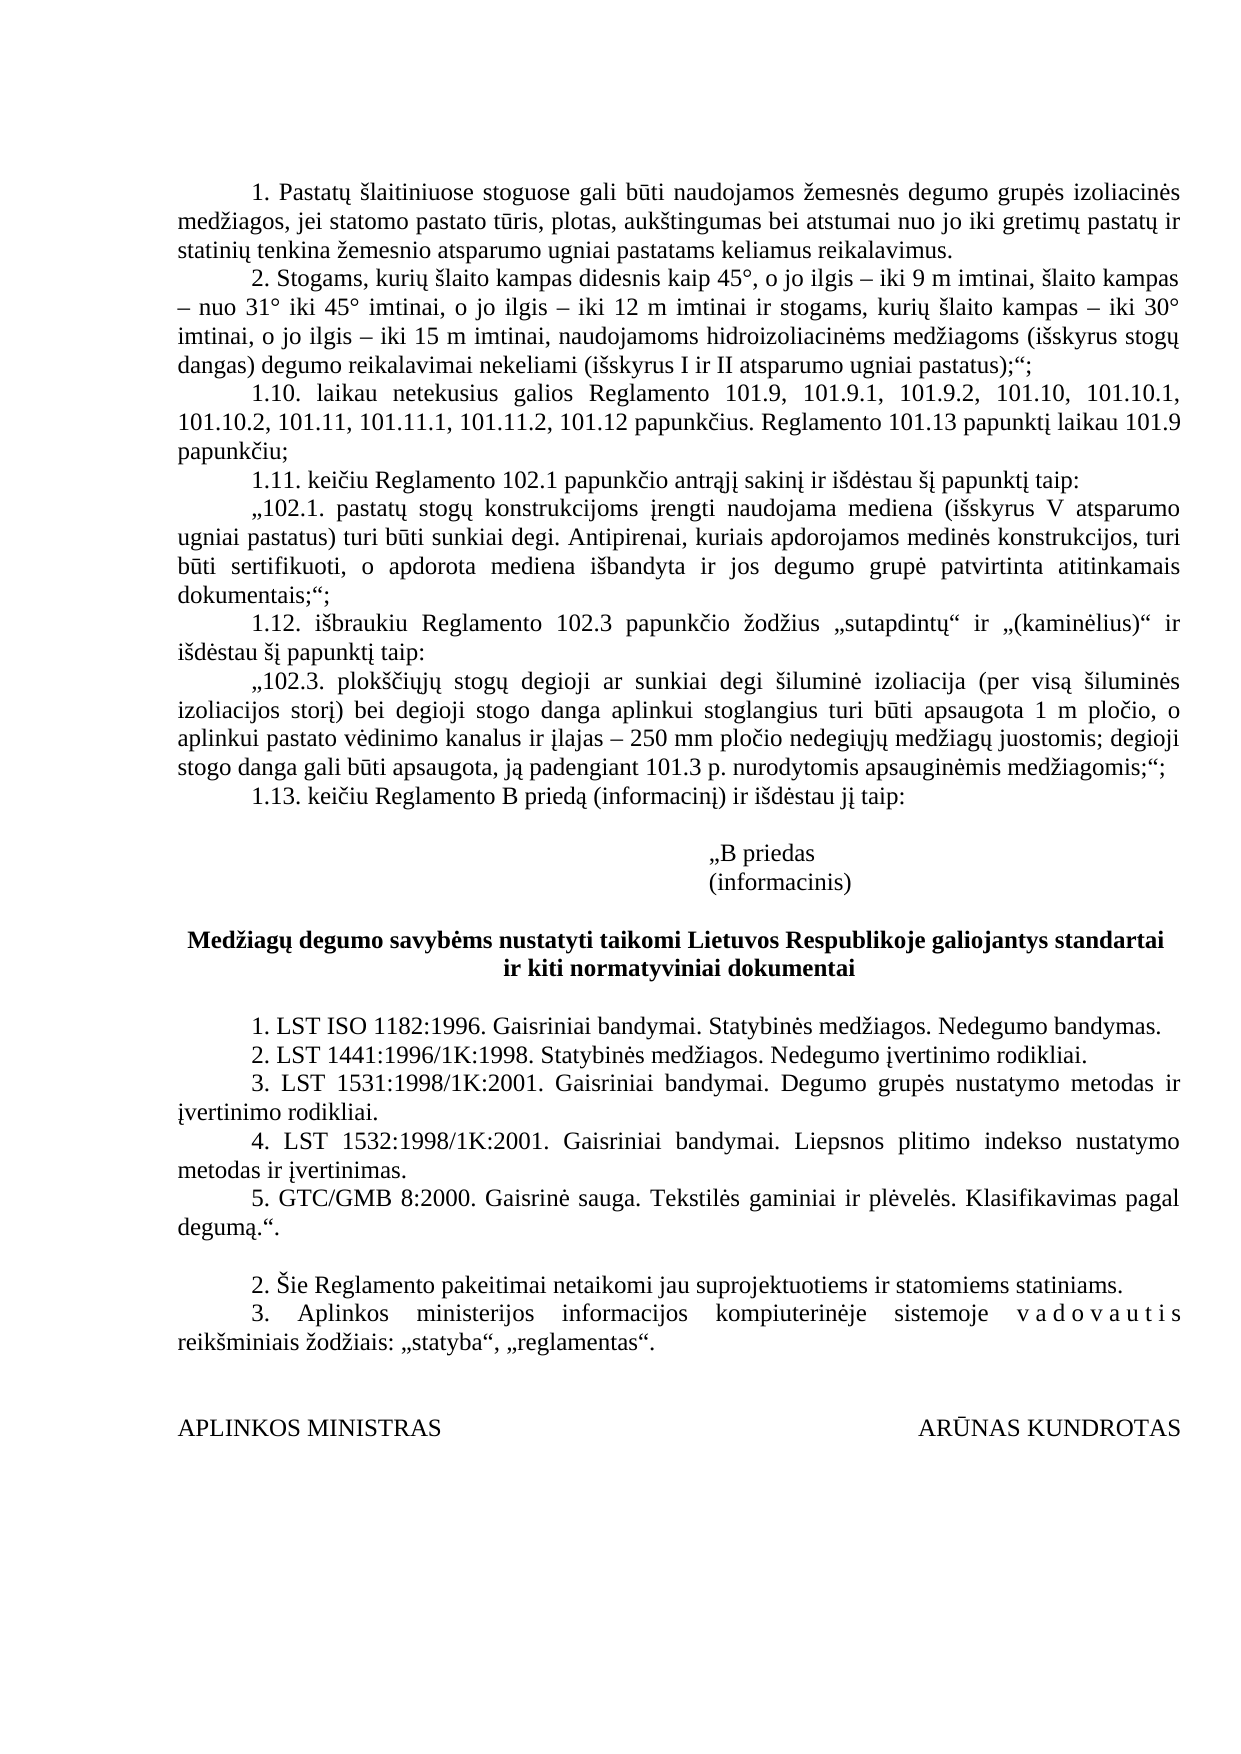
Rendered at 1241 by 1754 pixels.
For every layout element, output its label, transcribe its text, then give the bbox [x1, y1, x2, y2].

text 1.10. laikau netekusius galios Reglamento 101.9, 101.9.1, 101.9.2, 101.10, 101.10.1, 101.10.2, 101.11, 101.11.1, 101.11.2, 101.12 papunkčius. Reglamento 101.13 papunktį laikau 101.9 papunkčiu; [177, 378, 1181, 465]
text (informacinis) [177, 867, 1181, 896]
text 3. LST 1531:1998/1K:2001. Gaisriniai bandymai. Degumo grupės nustatymo metodas ir įvertinimo rodikliai. [177, 1068, 1181, 1126]
text 1.13. keičiu Reglamento B priedą (informacinį) ir išdėstau jį taip: [177, 781, 1181, 810]
text 4. LST 1532:1998/1K:2001. Gaisriniai bandymai. Liepsnos plitimo indekso nustatymo metodas ir įvertinimas. [177, 1126, 1181, 1183]
text 2. Šie Reglamento pakeitimai netaikomi jau suprojektuotiems ir statomiems statiniams. [177, 1270, 1181, 1298]
text Medžiagų degumo savybėms nustatyti taikomi Lietuvos Respublikoje galiojantys standartai [177, 925, 1181, 953]
text „B priedas [177, 838, 1181, 867]
text 1. Pastatų šlaitiniuose stoguose gali būti naudojamos žemesnės degumo grupės izoliacinės medžiagos, jei statomo pastato tūris, plotas, aukštingumas bei atstumai nuo jo iki gretimų pastatų ir statinių tenkina žemesnio atsparumo ugniai pastatams keliamus reikalavimus. [177, 177, 1181, 263]
text APLINKOS MINISTRAS ARŪNAS KUNDROTAS [177, 1413, 1181, 1442]
text 3. Aplinkos ministerijos informacijos kompiuterinėje sistemoje vadovautis reikšminiais žodžiais: „statyba“, „reglamentas“. [177, 1298, 1181, 1356]
text 2. Stogams, kurių šlaito kampas didesnis kaip 45°, o jo ilgis – iki 9 m imtinai, šlaito kampas – nuo 31° iki 45° imtinai, o jo ilgis – iki 12 m imtinai ir stogams, kurių šlaito kampas – iki 30° imtinai, o jo ilgis – iki 15 m imtinai, naudojamoms hidroizoliacinėms medžiagoms (išskyrus stogų dangas) degumo reikalavimai nekeliami (išskyrus I ir II atsparumo ugniai pastatus);“; [177, 263, 1181, 378]
text „102.1. pastatų stogų konstrukcijoms įrengti naudojama mediena (išskyrus V atsparumo ugniai pastatus) turi būti sunkiai degi. Antipirenai, kuriais apdorojamos medinės konstrukcijos, turi būti sertifikuoti, o apdorota mediena išbandyta ir jos degumo grupė patvirtinta atitinkamais dokumentais;“; [177, 493, 1181, 608]
text 1. LST ISO 1182:1996. Gaisriniai bandymai. Statybinės medžiagos. Nedegumo bandymas. [177, 1011, 1181, 1040]
text 2. LST 1441:1996/1K:1998. Statybinės medžiagos. Nedegumo įvertinimo rodikliai. [177, 1040, 1181, 1068]
text ir kiti normatyviniai dokumentai [177, 953, 1181, 982]
text „102.3. plokščiųjų stogų degioji ar sunkiai degi šiluminė izoliacija (per visą šiluminės izoliacijos storį) bei degioji stogo danga aplinkui stoglangius turi būti apsaugota 1 m pločio, o aplinkui pastato vėdinimo kanalus ir įlajas – 250 mm pločio nedegiųjų medžiagų juostomis; degioji stogo danga gali būti apsaugota, ją padengiant 101.3 p. nurodytomis apsauginėmis medžiagomis;“; [177, 666, 1181, 781]
text 1.12. išbraukiu Reglamento 102.3 papunkčio žodžius „sutapdintų“ ir „(kaminėlius)“ ir išdėstau šį papunktį taip: [177, 608, 1181, 666]
text 5. GTC/GMB 8:2000. Gaisrinė sauga. Tekstilės gaminiai ir plėvelės. Klasifikavimas pagal degumą.“. [177, 1183, 1181, 1241]
text 1.11. keičiu Reglamento 102.1 papunkčio antrąjį sakinį ir išdėstau šį papunktį taip: [177, 465, 1181, 493]
